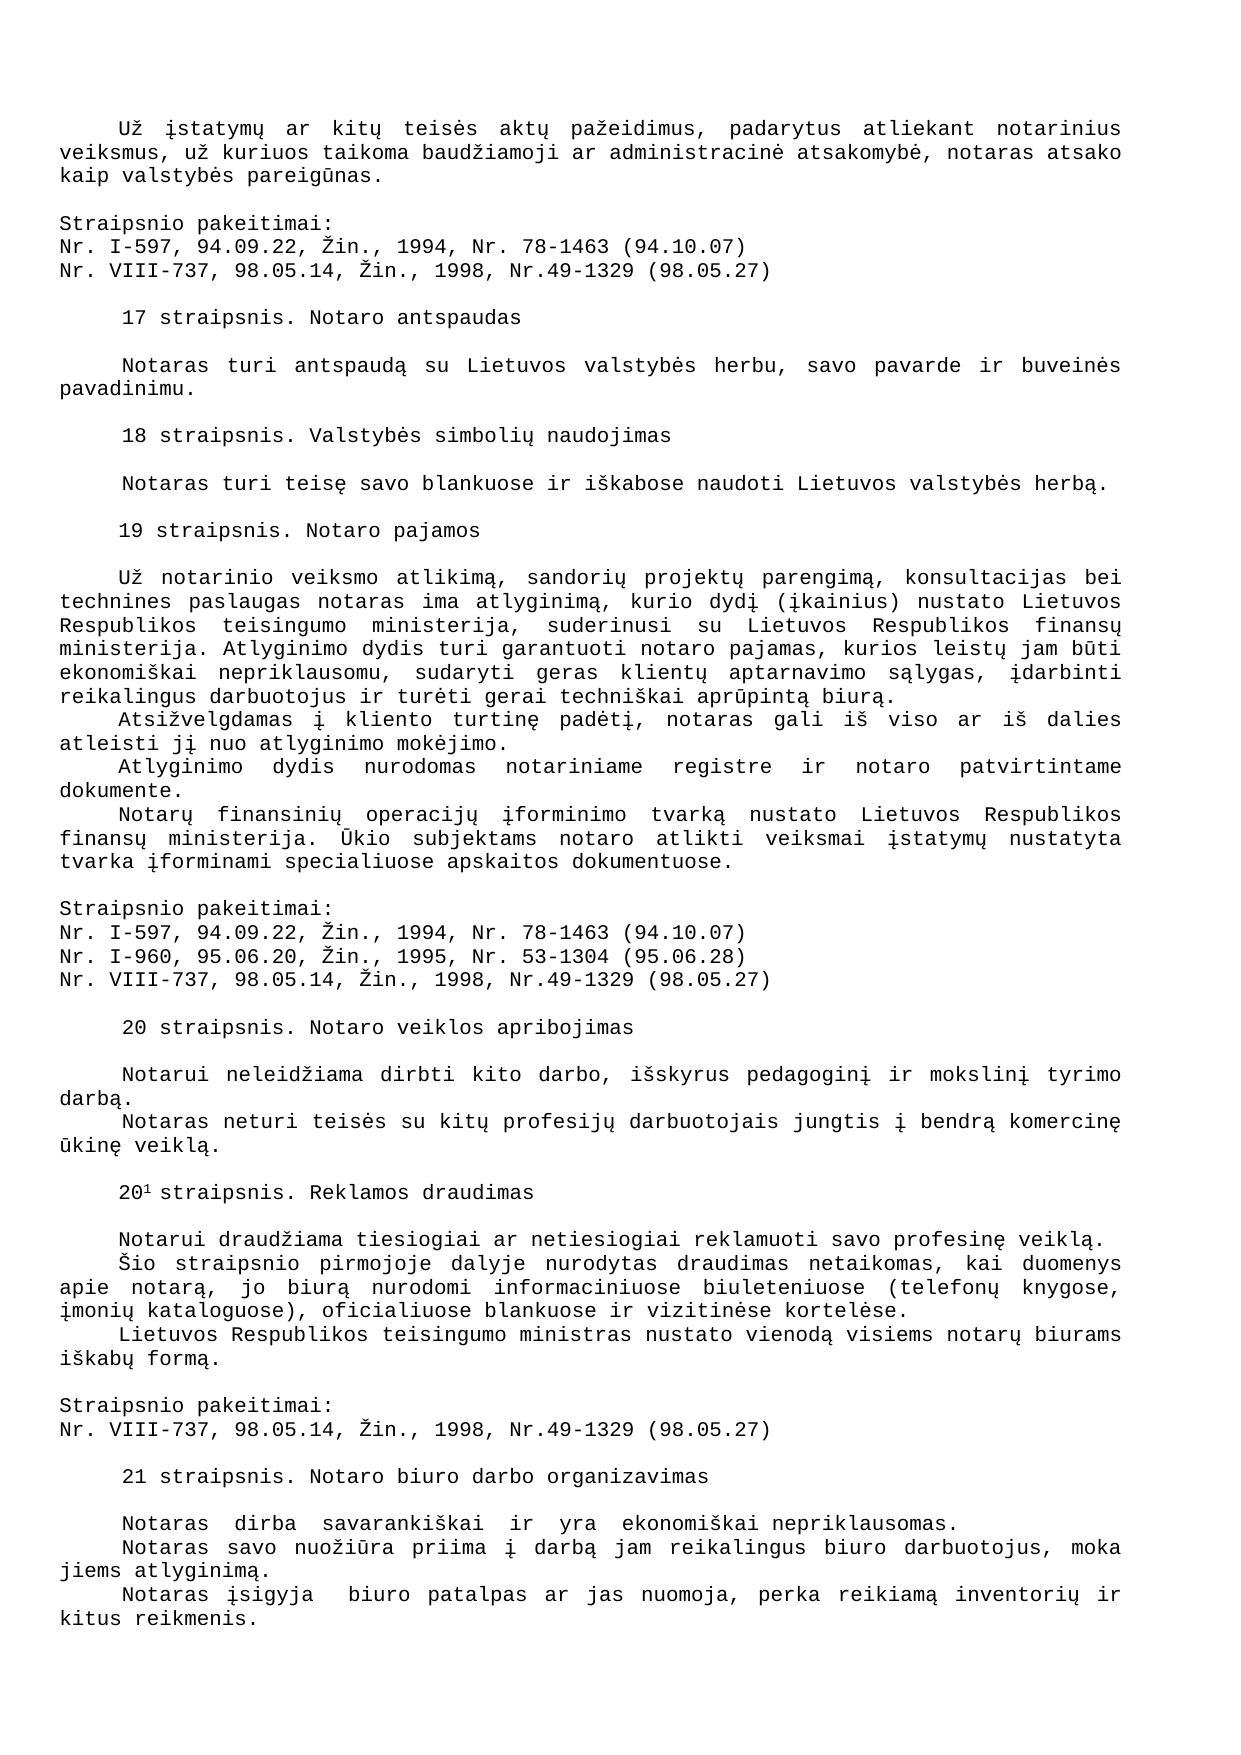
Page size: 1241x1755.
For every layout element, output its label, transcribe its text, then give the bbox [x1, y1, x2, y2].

text Straipsnio pakeitimai: [59, 898, 1122, 922]
text Straipsnio pakeitimai: [59, 1395, 1122, 1419]
text Nr. VIII-737, 98.05.14, Žin., 1998, Nr.49-1329 (98.05.27) [59, 969, 1122, 993]
text Nr. VIII-737, 98.05.14, Žin., 1998, Nr.49-1329 (98.05.27) [59, 1419, 1122, 1442]
text Atlyginimo dydis nurodomas notariniame registre ir notaro patvirtintame dokumente. [59, 757, 1122, 804]
text Notarui neleidžiama dirbti kito darbo, išskyrus pedagoginį ir mokslinį tyrimo darbą. [59, 1064, 1122, 1111]
text Notarui draudžiama tiesiogiai ar netiesiogiai reklamuoti savo profesinę veiklą. [59, 1229, 1122, 1253]
text Nr. I-960, 95.06.20, Žin., 1995, Nr. 53-1304 (95.06.28) [59, 946, 1122, 969]
text 201 straipsnis. Reklamos draudimas [59, 1182, 1122, 1206]
text Notaras įsigyja biuro patalpas ar jas nuomoja, perka reikiamą inventorių ir kitus reikmenis. [59, 1584, 1122, 1631]
text Lietuvos Respublikos teisingumo ministras nustato vienodą visiems notarų biurams iškabų formą. [59, 1324, 1122, 1371]
text Straipsnio pakeitimai: [59, 213, 1122, 236]
text Nr. I-597, 94.09.22, Žin., 1994, Nr. 78-1463 (94.10.07) [59, 922, 1122, 946]
text Atsižvelgdamas į kliento turtinę padėtį, notaras gali iš viso ar iš dalies atleisti jį nuo atlyginimo mokėjimo. [59, 709, 1122, 757]
text Nr. I-597, 94.09.22, Žin., 1994, Nr. 78-1463 (94.10.07) [59, 236, 1122, 260]
text Notaras dirba savarankiškai ir yra ekonomiškai nepriklausomas. [59, 1513, 1122, 1537]
text Notarų finansinių operacijų įforminimo tvarką nustato Lietuvos Respublikos finansų ministerija. Ūkio subjektams notaro atlikti veiksmai įstatymų nustatyta tvarka įforminami specialiuose apskaitos dokumentuose. [59, 804, 1122, 875]
text Nr. VIII-737, 98.05.14, Žin., 1998, Nr.49-1329 (98.05.27) [59, 260, 1122, 284]
text Notaras turi antspaudą su Lietuvos valstybės herbu, savo pavarde ir buveinės pavadinimu. [59, 354, 1122, 402]
text 18 straipsnis. Valstybės simbolių naudojimas [59, 426, 1122, 449]
text 21 straipsnis. Notaro biuro darbo organizavimas [59, 1466, 1122, 1489]
text Notaras turi teisę savo blankuose ir iškabose naudoti Lietuvos valstybės herbą. [59, 473, 1122, 496]
text 19 straipsnis. Notaro pajamos [59, 520, 1122, 544]
text Notaras neturi teisės su kitų profesijų darbuotojais jungtis į bendrą komercinę ūkinę veiklą. [59, 1111, 1122, 1158]
text Už įstatymų ar kitų teisės aktų pažeidimus, padarytus atliekant notarinius veiksmus, už kuriuos taikoma baudžiamoji ar administracinė atsakomybė, notaras atsako kaip valstybės pareigūnas. [59, 118, 1122, 189]
text Už notarinio veiksmo atlikimą, sandorių projektų parengimą, konsultacijas bei technines paslaugas notaras ima atlyginimą, kurio dydį (įkainius) nustato Lietuvos Respublikos teisingumo ministerija, suderinusi su Lietuvos Respublikos finansų ministerija. Atlyginimo dydis turi garantuoti notaro pajamas, kurios leistų jam būti ekonomiškai nepriklausomu, sudaryti geras klientų aptarnavimo sąlygas, įdarbinti reikalingus darbuotojus ir turėti gerai techniškai aprūpintą biurą. [59, 567, 1122, 709]
text Šio straipsnio pirmojoje dalyje nurodytas draudimas netaikomas, kai duomenys apie notarą, jo biurą nurodomi informaciniuose biuleteniuose (telefonų knygose, įmonių kataloguose), oficialiuose blankuose ir vizitinėse kortelėse. [59, 1253, 1122, 1324]
text 17 straipsnis. Notaro antspaudas [59, 307, 1122, 331]
text Notaras savo nuožiūra priima į darbą jam reikalingus biuro darbuotojus, moka jiems atlyginimą. [59, 1537, 1122, 1584]
text 20 straipsnis. Notaro veiklos apribojimas [59, 1017, 1122, 1040]
